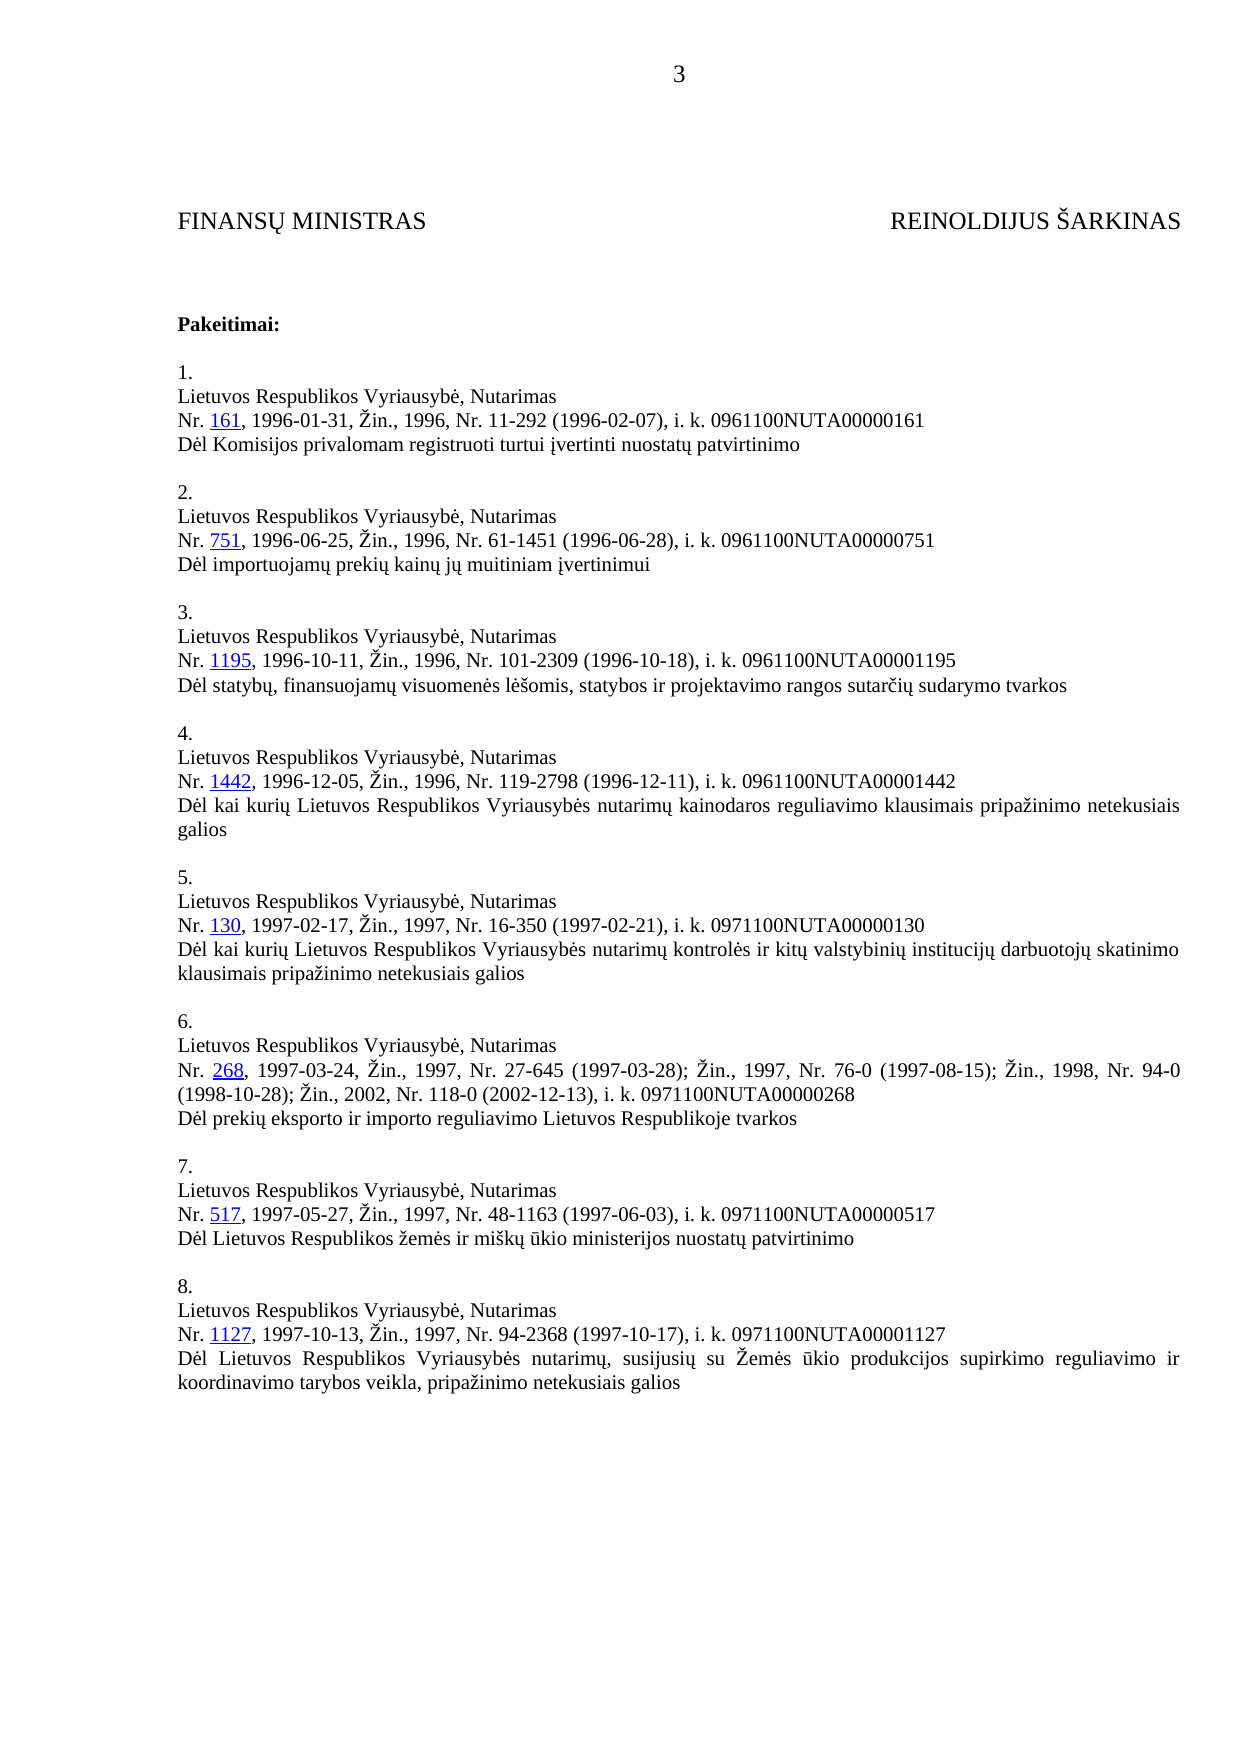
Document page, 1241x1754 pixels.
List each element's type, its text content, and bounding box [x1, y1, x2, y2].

text 5. [177, 865, 1181, 889]
text Dėl kai kurių Lietuvos Respublikos Vyriausybės nutarimų kontrolės ir kitų valstybinių institucijų darbuotojų skatinimo klausimais pripažinimo netekusiais galios [177, 937, 1181, 985]
text Nr. 1127, 1997-10-13, Žin., 1997, Nr. 94-2368 (1997-10-17), i. k. 0971100NUTA00001127 [177, 1322, 1181, 1346]
text Lietuvos Respublikos Vyriausybė, Nutarimas [177, 624, 1181, 648]
text Pakeitimai: [177, 312, 1181, 336]
text Dėl statybų, finansuojamų visuomenės lėšomis, statybos ir projektavimo rangos sutarčių sudarymo tvarkos [177, 672, 1181, 697]
text Nr. 130, 1997-02-17, Žin., 1997, Nr. 16-350 (1997-02-21), i. k. 0971100NUTA00000130 [177, 913, 1181, 937]
text 3. [177, 600, 1181, 624]
text 7. [177, 1154, 1181, 1178]
text Lietuvos Respublikos Vyriausybė, Nutarimas [177, 1033, 1181, 1057]
text 6. [177, 1009, 1181, 1033]
text 1. [177, 360, 1181, 384]
text Lietuvos Respublikos Vyriausybė, Nutarimas [177, 504, 1181, 528]
text Dėl Komisijos privalomam registruoti turtui įvertinti nuostatų patvirtinimo [177, 432, 1181, 456]
text 8. [177, 1274, 1181, 1298]
text Lietuvos Respublikos Vyriausybė, Nutarimas [177, 1178, 1181, 1202]
text Dėl prekių eksporto ir importo reguliavimo Lietuvos Respublikoje tvarkos [177, 1106, 1181, 1130]
text Lietuvos Respublikos Vyriausybė, Nutarimas [177, 745, 1181, 769]
text Dėl kai kurių Lietuvos Respublikos Vyriausybės nutarimų kainodaros reguliavimo klausimais pripažinimo netekusiais galios [177, 793, 1181, 841]
text Lietuvos Respublikos Vyriausybė, Nutarimas [177, 384, 1181, 408]
text Lietuvos Respublikos Vyriausybė, Nutarimas [177, 889, 1181, 913]
text Lietuvos Respublikos Vyriausybė, Nutarimas [177, 1298, 1181, 1322]
text Dėl importuojamų prekių kainų jų muitiniam įvertinimui [177, 552, 1181, 576]
text FINANSŲ MINISTRAS REINOLDIJUS ŠARKINAS [177, 206, 1181, 235]
text Nr. 517, 1997-05-27, Žin., 1997, Nr. 48-1163 (1997-06-03), i. k. 0971100NUTA00000517 [177, 1202, 1181, 1226]
text Nr. 751, 1996-06-25, Žin., 1996, Nr. 61-1451 (1996-06-28), i. k. 0961100NUTA00000751 [177, 528, 1181, 552]
text 4. [177, 721, 1181, 745]
text Dėl Lietuvos Respublikos žemės ir miškų ūkio ministerijos nuostatų patvirtinimo [177, 1226, 1181, 1250]
text Nr. 1442, 1996-12-05, Žin., 1996, Nr. 119-2798 (1996-12-11), i. k. 0961100NUTA00001442 [177, 769, 1181, 793]
text Nr. 1195, 1996-10-11, Žin., 1996, Nr. 101-2309 (1996-10-18), i. k. 0961100NUTA00001195 [177, 648, 1181, 672]
text Nr. 161, 1996-01-31, Žin., 1996, Nr. 11-292 (1996-02-07), i. k. 0961100NUTA00000161 [177, 408, 1181, 432]
text Nr. 268, 1997-03-24, Žin., 1997, Nr. 27-645 (1997-03-28); Žin., 1997, Nr. 76-0 (1997-08-15); Žin., 1998, Nr. 94-0 (1998-10-28); Žin., 2002, Nr. 118-0 (2002-12-13), i. k. 0971100NUTA00000268 [177, 1057, 1181, 1106]
text 2. [177, 480, 1181, 504]
text Dėl Lietuvos Respublikos Vyriausybės nutarimų, susijusių su Žemės ūkio produkcijos supirkimo reguliavimo ir koordinavimo tarybos veikla, pripažinimo netekusiais galios [177, 1346, 1181, 1394]
